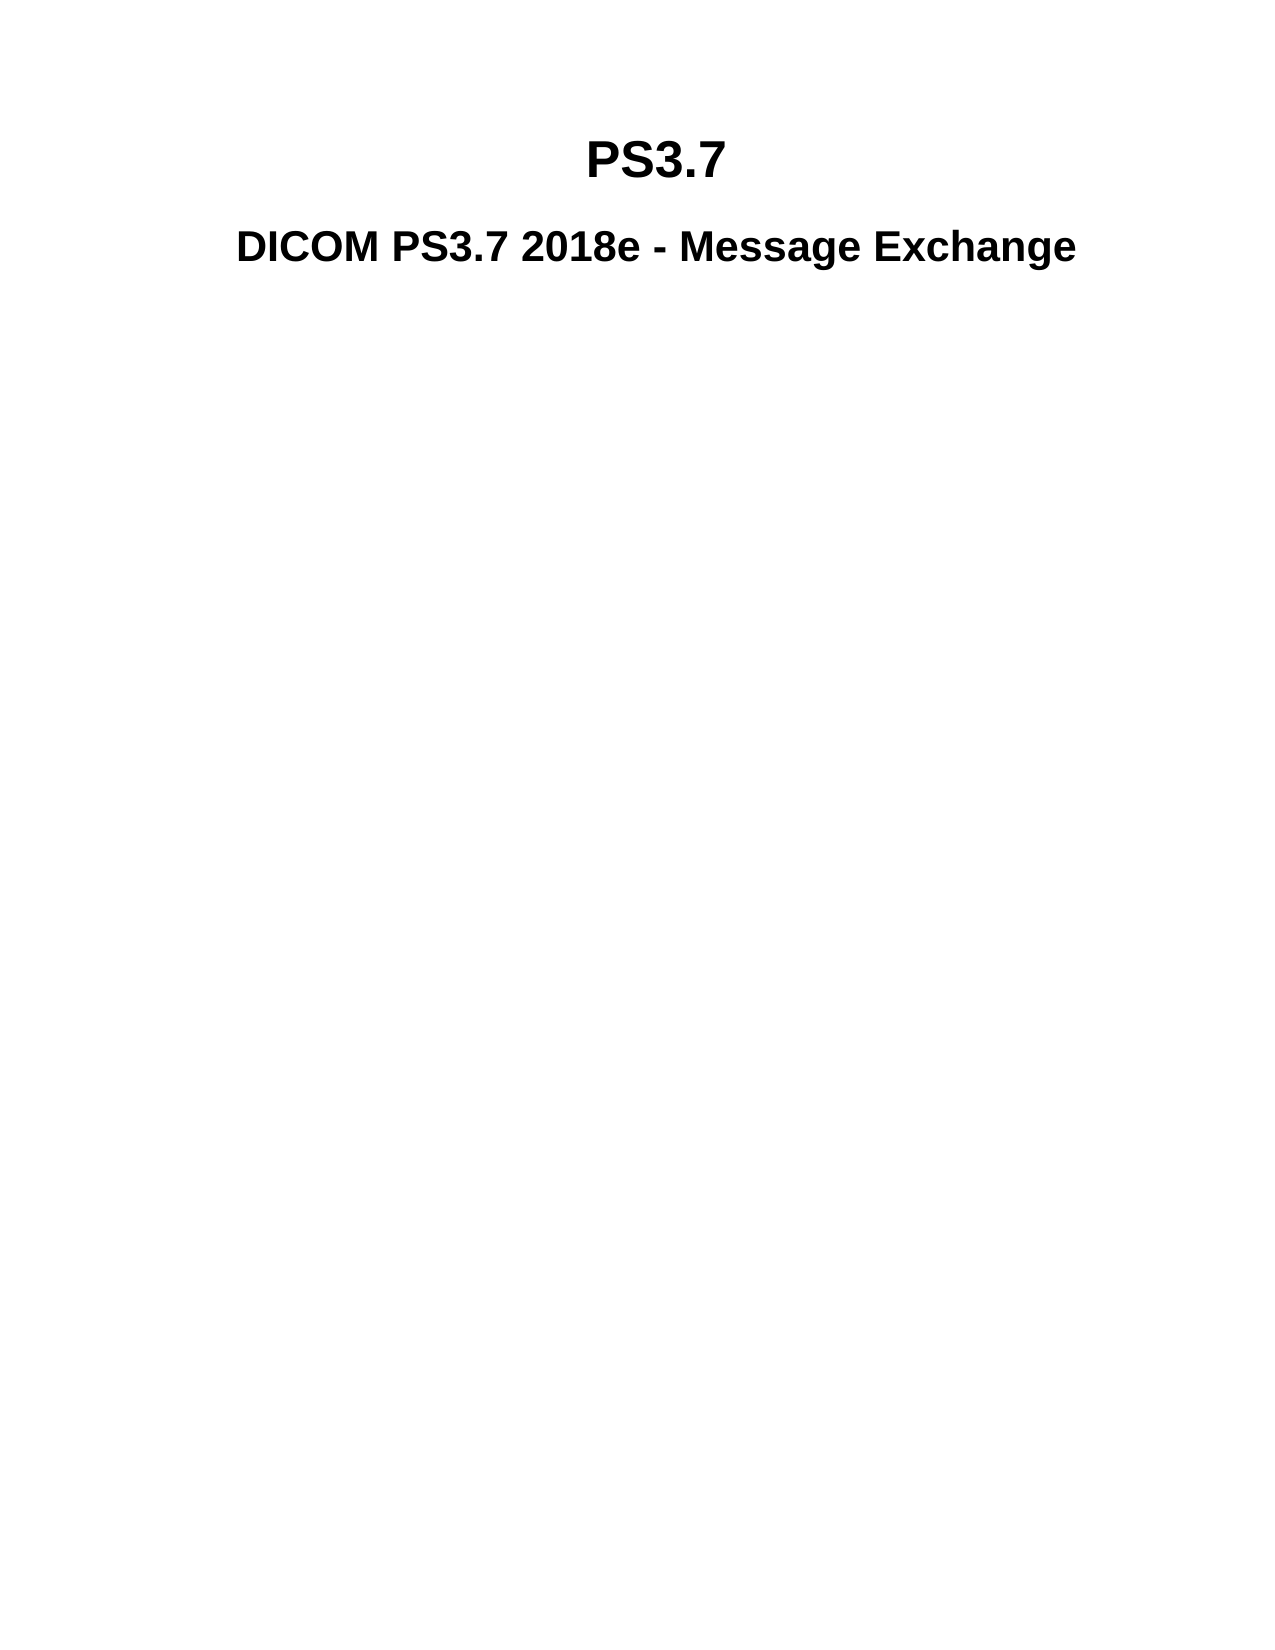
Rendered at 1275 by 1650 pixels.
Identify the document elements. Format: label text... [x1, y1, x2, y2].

text PS3.7 [112, 129, 1200, 188]
text DICOM PS3.7 2018e - Message Exchange [112, 221, 1200, 271]
